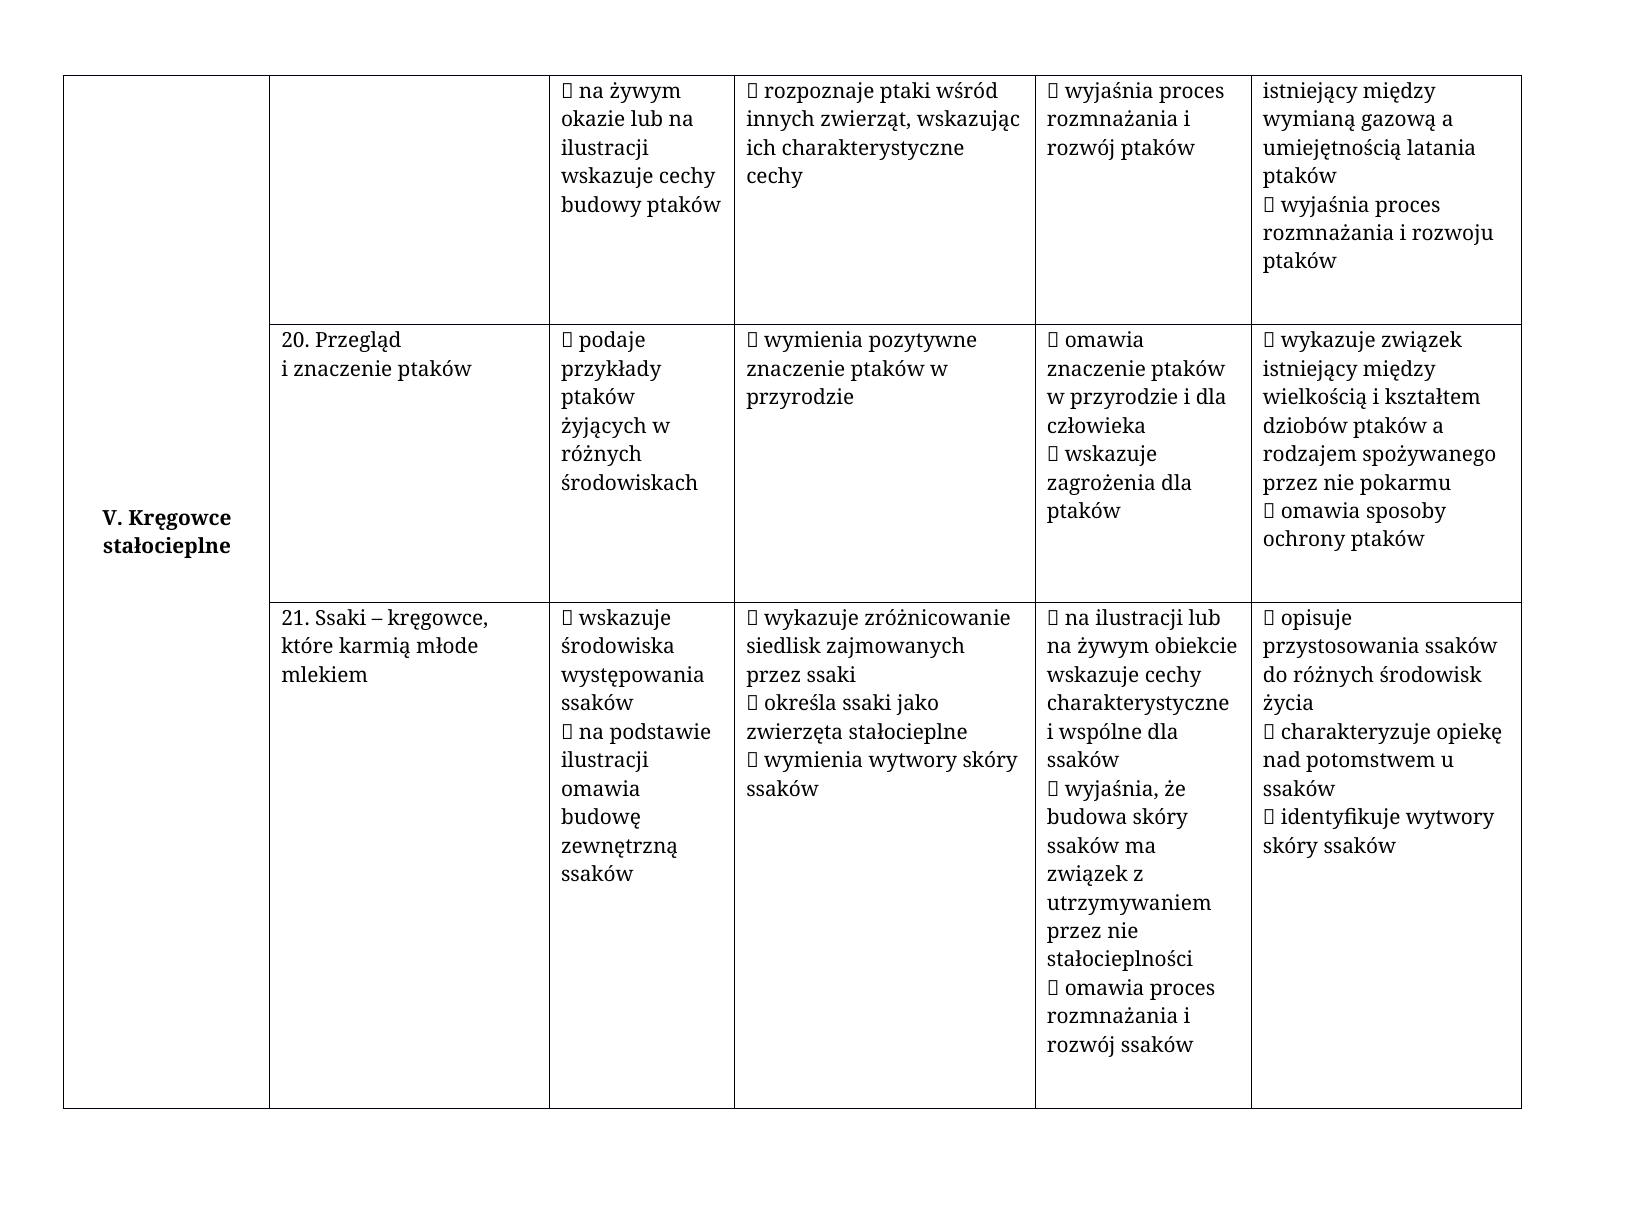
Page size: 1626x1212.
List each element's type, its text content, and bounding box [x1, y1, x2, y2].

table_cell  na ilustracji lub na żywym obiekcie wskazuje cechy charakterystyczne i wspólne dla ssaków  wyjaśnia, że budowa skóry ssaków ma związek z utrzymywaniem przez nie stałocieplności  omawia proces rozmnażania i rozwój ssaków [1036, 603, 1251, 1107]
table_cell  wskazuje środowiska występowania ssaków  na podstawie ilustracji omawia budowę zewnętrzną ssaków [550, 603, 734, 1107]
table_cell  wymienia pozytywne znaczenie ptaków w przyrodzie [735, 325, 1035, 602]
table_cell  omawia znaczenie ptaków w przyrodzie i dla człowieka  wskazuje zagrożenia dla ptaków [1036, 325, 1251, 602]
table_cell  wyjaśnia proces rozmnażania i rozwój ptaków [1036, 76, 1251, 324]
table_cell  podaje przykłady ptaków żyjących w różnych środowiskach [550, 325, 734, 602]
table_cell [270, 76, 549, 324]
table_cell istniejący między wymianą gazową a umiejętnością latania ptaków  wyjaśnia proces rozmnażania i rozwoju ptaków [1252, 76, 1521, 324]
table_cell  na żywym okazie lub na ilustracji wskazuje cechy budowy ptaków [550, 76, 734, 324]
table_cell  wykazuje zróżnicowanie siedlisk zajmowanych przez ssaki  określa ssaki jako zwierzęta stałocieplne  wymienia wytwory skóry ssaków [735, 603, 1035, 1107]
table_cell 20. Przegląd i znaczenie ptaków [270, 325, 549, 602]
table_cell  opisuje przystosowania ssaków do różnych środowisk życia  charakteryzuje opiekę nad potomstwem u ssaków  identyfikuje wytwory skóry ssaków [1252, 603, 1521, 1107]
table_cell  wykazuje związek istniejący między wielkością i kształtem dziobów ptaków a rodzajem spożywanego przez nie pokarmu  omawia sposoby ochrony ptaków [1252, 325, 1521, 602]
table_cell  rozpoznaje ptaki wśród innych zwierząt, wskazując ich charakterystyczne cechy [735, 76, 1035, 324]
table_cell V. Kręgowce stałocieplne [64, 76, 269, 1107]
table_cell 21. Ssaki – kręgowce, które karmią młode mlekiem [270, 603, 549, 1107]
